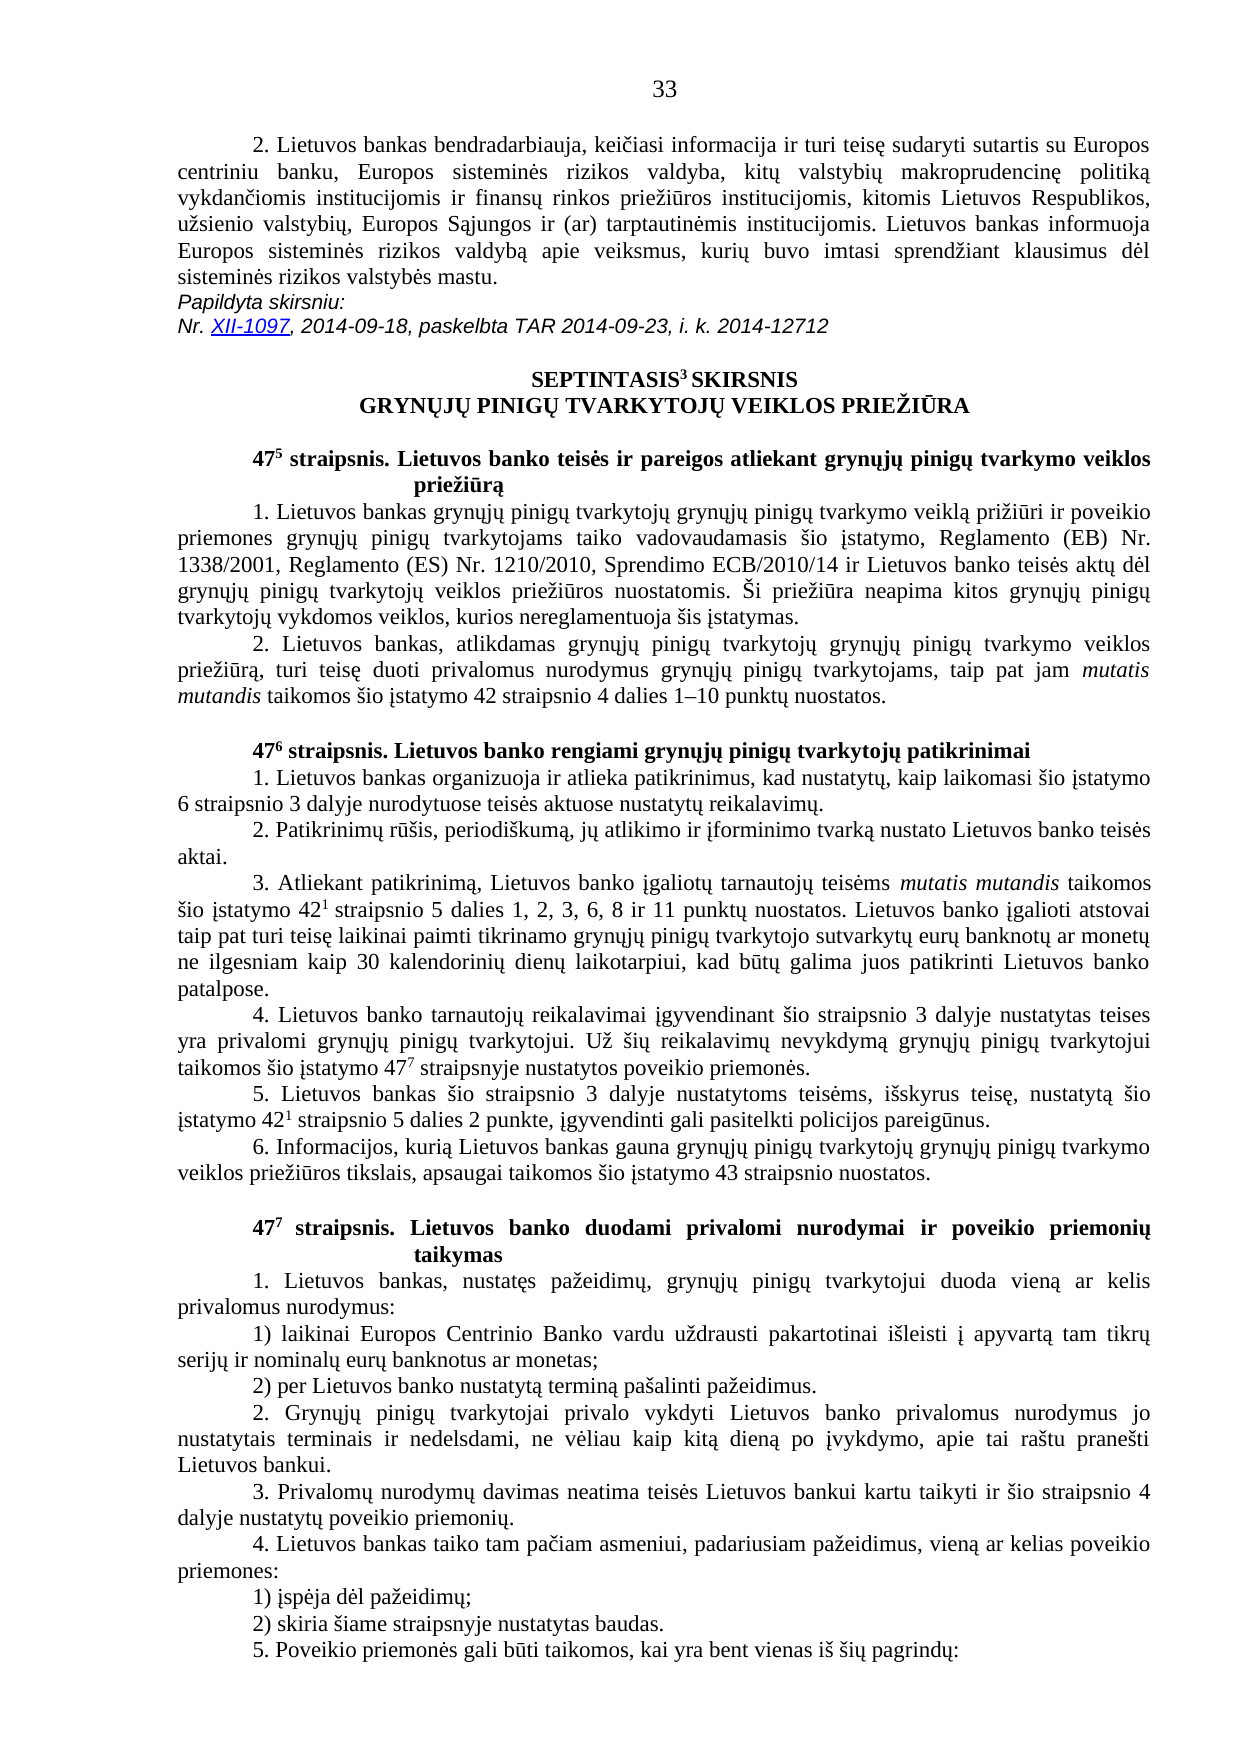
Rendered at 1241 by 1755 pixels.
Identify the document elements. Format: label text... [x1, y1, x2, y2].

text SEPTINTASIS3 SKIRSNIS [177, 366, 1152, 392]
text 1) laikinai Europos Centrinio Banko vardu uždrausti pakartotinai išleisti į apyvartą tam tikrų serijų ir nominalų eurų banknotus ar monetas; [177, 1320, 1152, 1372]
text 477 straipsnis. Lietuvos banko duodami privalomi nurodymai ir poveikio priemonių taikymas [252, 1214, 1152, 1267]
text 6. Informacijos, kurią Lietuvos bankas gauna grynųjų pinigų tvarkytojų grynųjų pinigų tvarkymo veiklos priežiūros tikslais, apsaugai taikomos šio įstatymo 43 straipsnio nuostatos. [177, 1133, 1152, 1186]
text 1. Lietuvos bankas organizuoja ir atlieka patikrinimus, kad nustatytų, kaip laikomasi šio įstatymo 6 straipsnio 3 dalyje nurodytuose teisės aktuose nustatytų reikalavimų. [177, 764, 1152, 817]
text 476 straipsnis. Lietuvos banko rengiami grynųjų pinigų tvarkytojų patikrinimai [177, 737, 1152, 764]
text 1. Lietuvos bankas, nustatęs pažeidimų, grynųjų pinigų tvarkytojui duoda vieną ar kelis privalomus nurodymus: [177, 1267, 1152, 1320]
text 2) per Lietuvos banko nustatytą terminą pašalinti pažeidimus. [177, 1372, 1152, 1399]
text 3. Privalomų nurodymų davimas neatima teisės Lietuvos bankui kartu taikyti ir šio straipsnio 4 dalyje nustatytų poveikio priemonių. [177, 1478, 1152, 1531]
text 5. Lietuvos bankas šio straipsnio 3 dalyje nustatytoms teisėms, išskyrus teisę, nustatytą šio įstatymo 421 straipsnio 5 dalies 2 punkte, įgyvendinti gali pasitelkti policijos pareigūnus. [177, 1080, 1152, 1133]
text 2. Grynųjų pinigų tvarkytojai privalo vykdyti Lietuvos banko privalomus nurodymus jo nustatytais terminais ir nedelsdami, ne vėliau kaip kitą dieną po įvykdymo, apie tai raštu pranešti Lietuvos bankui. [177, 1399, 1152, 1478]
text Nr. XII-1097, 2014-09-18, paskelbta TAR 2014-09-23, i. k. 2014-12712 [177, 313, 1152, 337]
text Papildyta skirsniu: [177, 289, 1152, 313]
text 1) įspėja dėl pažeidimų; [177, 1583, 1152, 1609]
text 4. Lietuvos banko tarnautojų reikalavimai įgyvendinant šio straipsnio 3 dalyje nustatytas teises yra privalomi grynųjų pinigų tvarkytojui. Už šių reikalavimų nevykdymą grynųjų pinigų tvarkytojui taikomos šio įstatymo 477 straipsnyje nustatytos poveikio priemonės. [177, 1001, 1152, 1080]
text 475 straipsnis. Lietuvos banko teisės ir pareigos atliekant grynųjų pinigų tvarkymo veiklos priežiūrą [252, 445, 1152, 498]
text 2. Lietuvos bankas bendradarbiauja, keičiasi informacija ir turi teisę sudaryti sutartis su Europos centriniu banku, Europos sisteminės rizikos valdyba, kitų valstybių makroprudencinę politiką vykdančiomis institucijomis ir finansų rinkos priežiūros institucijomis, kitomis Lietuvos Respublikos, užsienio valstybių, Europos Sąjungos ir (ar) tarptautinėmis institucijomis. Lietuvos bankas informuoja Europos sisteminės rizikos valdybą apie veiksmus, kurių buvo imtasi sprendžiant klausimus dėl sisteminės rizikos valstybės mastu. [177, 131, 1152, 289]
text 1. Lietuvos bankas grynųjų pinigų tvarkytojų grynųjų pinigų tvarkymo veiklą prižiūri ir poveikio priemones grynųjų pinigų tvarkytojams taiko vadovaudamasis šio įstatymo, Reglamento (EB) Nr. 1338/2001, Reglamento (ES) Nr. 1210/2010, Sprendimo ECB/2010/14 ir Lietuvos banko teisės aktų dėl grynųjų pinigų tvarkytojų veiklos priežiūros nuostatomis. Ši priežiūra neapima kitos grynųjų pinigų tvarkytojų vykdomos veiklos, kurios nereglamentuoja šis įstatymas. [177, 498, 1152, 630]
text 4. Lietuvos bankas taiko tam pačiam asmeniui, padariusiam pažeidimus, vieną ar kelias poveikio priemones: [177, 1531, 1152, 1583]
text 5. Poveikio priemonės gali būti taikomos, kai yra bent vienas iš šių pagrindų: [177, 1636, 1152, 1662]
text GRYNŲJŲ PINIGŲ TVARKYTOJŲ VEIKLOS PRIEŽIŪRA [177, 392, 1152, 419]
text 2. Patikrinimų rūšis, periodiškumą, jų atlikimo ir įforminimo tvarką nustato Lietuvos banko teisės aktai. [177, 817, 1152, 869]
text 2. Lietuvos bankas, atlikdamas grynųjų pinigų tvarkytojų grynųjų pinigų tvarkymo veiklos priežiūrą, turi teisę duoti privalomus nurodymus grynųjų pinigų tvarkytojams, taip pat jam mutatis mutandis taikomos šio įstatymo 42 straipsnio 4 dalies 1–10 punktų nuostatos. [177, 630, 1152, 709]
text 2) skiria šiame straipsnyje nustatytas baudas. [177, 1609, 1152, 1636]
text 3. Atliekant patikrinimą, Lietuvos banko įgaliotų tarnautojų teisėms mutatis mutandis taikomos šio įstatymo 421 straipsnio 5 dalies 1, 2, 3, 6, 8 ir 11 punktų nuostatos. Lietuvos banko įgalioti atstovai taip pat turi teisę laikinai paimti tikrinamo grynųjų pinigų tvarkytojo sutvarkytų eurų banknotų ar monetų ne ilgesniam kaip 30 kalendorinių dienų laikotarpiui, kad būtų galima juos patikrinti Lietuvos banko patalpose. [177, 869, 1152, 1001]
